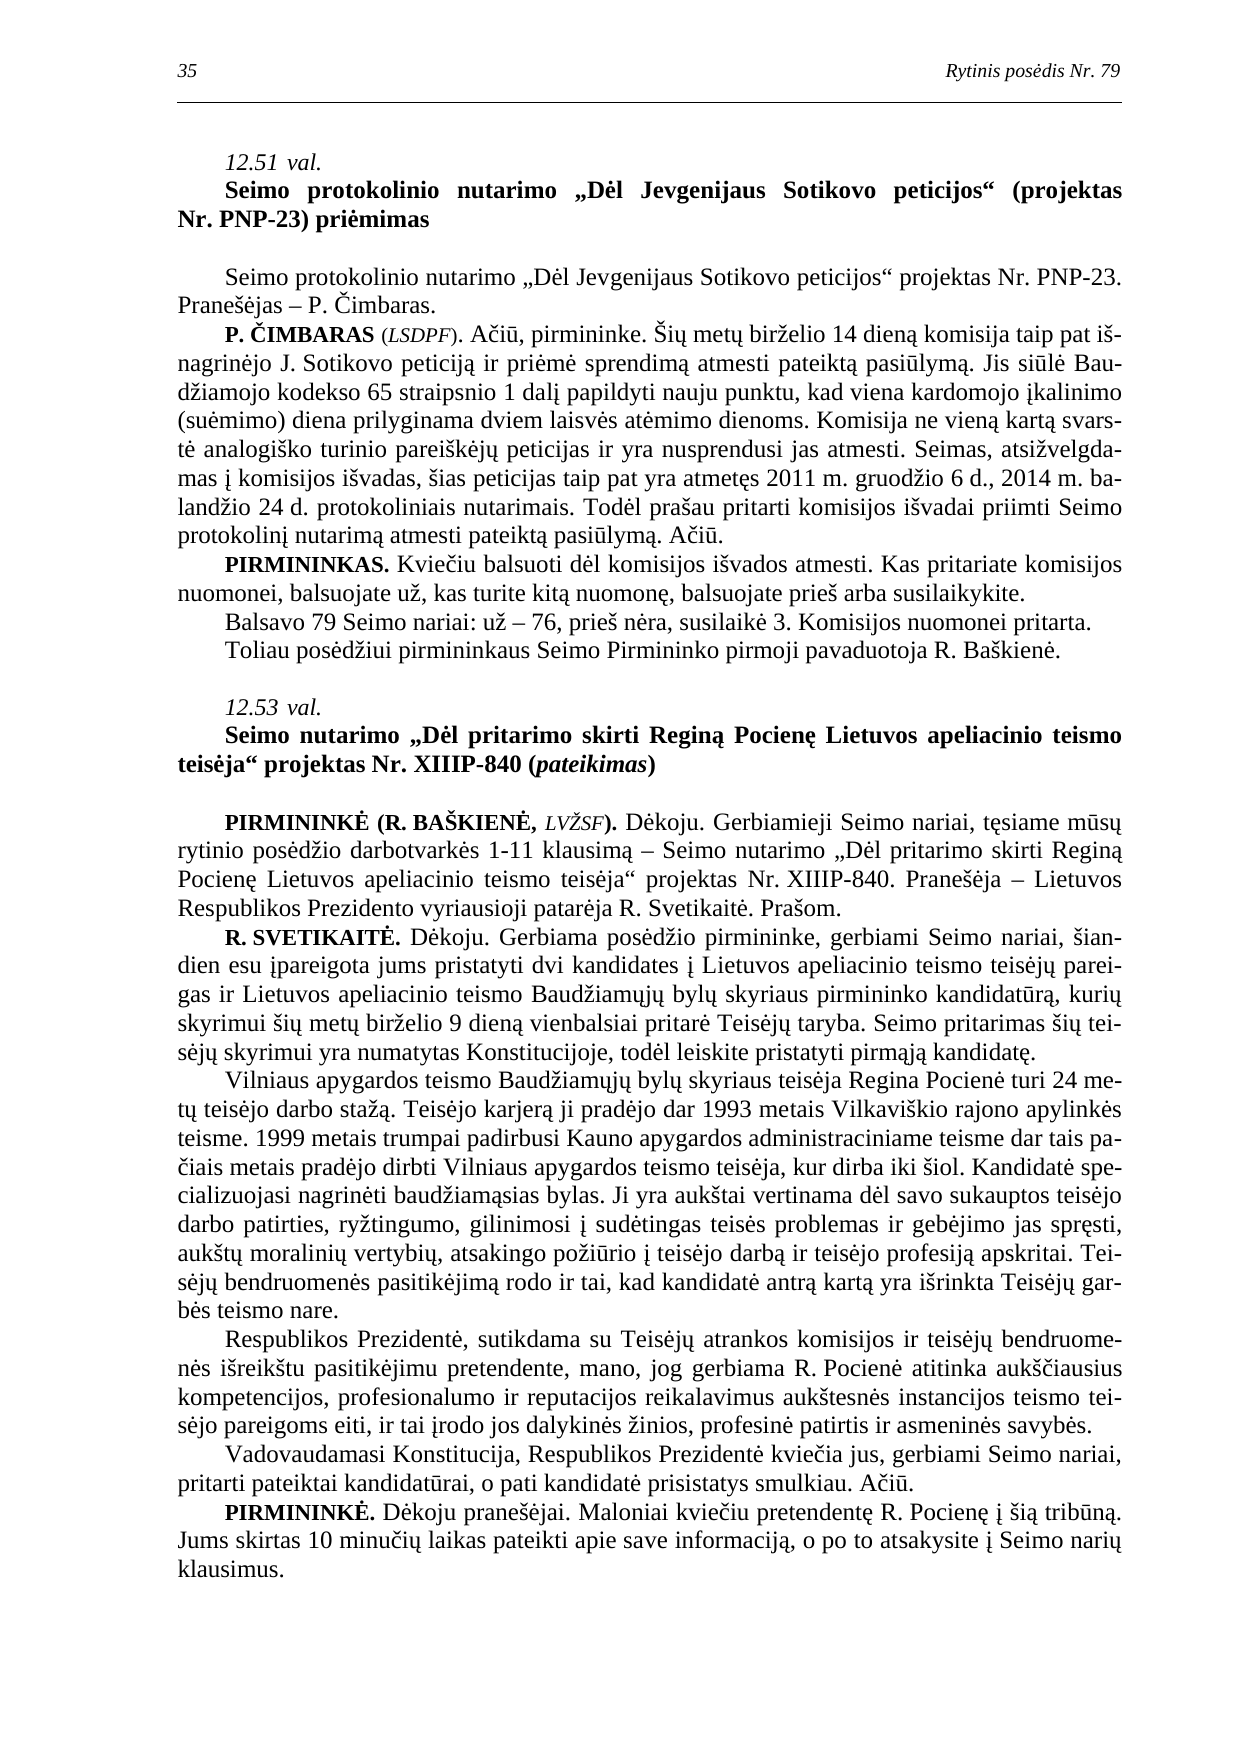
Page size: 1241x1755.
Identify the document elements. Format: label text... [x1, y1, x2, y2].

text Bal­sa­vo 79 Sei­mo na­riai: už – 76, prieš nė­ra, su­si­lai­kė 3. Ko­mi­si­jos nuo­mo­nei pri­tar­ta. [177, 607, 1122, 635]
text PIRMININKAS. Kvie­čiu bal­suo­ti dėl ko­mi­si­jos iš­va­dos at­mes­ti. Kas pri­ta­ria­te ko­mi­si­jos nuo­mo­nei, bal­suo­ja­te už, kas tu­ri­te ki­tą nuo­mo­nę, bal­suo­ja­te prieš ar­ba su­si­lai­ky­ki­te. [177, 549, 1122, 607]
text Sei­mo pro­to­ko­li­nio nu­ta­ri­mo „Dėl Jev­ge­ni­jaus So­ti­ko­vo pe­ti­ci­jos“ (pro­jek­tas Nr. PNP-23) pri­ėmi­mas [177, 175, 1122, 233]
text PIRMININKĖ. Dė­ko­ju pra­ne­šė­jai. Ma­lo­niai kvie­čiu pre­ten­den­tę R. Po­cie­nę į šią tri­bū­ną. Jums skir­tas 10 mi­nu­čių lai­kas pa­teik­ti apie sa­ve in­for­ma­ci­ją, o po to at­sa­ky­si­te į Sei­mo na­rių klau­si­mus. [177, 1497, 1122, 1583]
text 12.53 val. [224, 693, 1122, 720]
text Sei­mo pro­to­ko­li­nio nu­ta­ri­mo „Dėl Jev­ge­ni­jaus So­ti­ko­vo pe­ti­ci­jos“ pro­jek­tas Nr. PNP-23. Pra­ne­šė­jas – P. Čim­ba­ras. [177, 262, 1122, 319]
text Vil­niaus apy­gar­dos teis­mo Bau­džia­mų­jų by­lų sky­riaus tei­sė­ja Re­gi­na Po­cie­nė tu­ri 24 me­tų tei­sė­jo dar­bo sta­žą. Tei­sė­jo kar­je­rą ji pra­dė­jo dar 1993 me­tais Vil­ka­viš­kio ra­jo­no apy­lin­kės teis­me. 1999 me­tais trum­pai pa­dir­bu­si Kau­no apy­gar­dos ad­mi­nist­ra­ci­nia­me teis­me dar tais pa­čiais me­tais pra­dė­jo dirb­ti Vil­niaus apy­gar­dos teis­mo tei­sė­ja, kur dir­ba iki šiol. Kan­di­da­tė spe­cia­li­zuo­ja­si nag­ri­nė­ti bau­džia­mą­sias by­las. Ji yra aukš­tai ver­ti­na­ma dėl sa­vo su­kaup­tos tei­sė­jo dar­bo pa­tir­ties, ryž­tin­gu­mo, gi­li­ni­mo­si į su­dė­tin­gas tei­sės pro­ble­mas ir ge­bė­ji­mo jas spręs­ti, aukš­tų mo­ra­li­nių ver­ty­bių, at­sa­kin­go po­žiū­rio į tei­sė­jo dar­bą ir tei­sė­jo pro­fe­si­ją ap­skri­tai. Tei­sė­jų ben­druo­me­nės pa­si­ti­kė­ji­mą ro­do ir tai, kad kan­di­da­tė an­trą kar­tą yra iš­rink­ta Tei­sė­jų gar­bės teis­mo na­re. [177, 1065, 1122, 1324]
text Va­do­vau­da­ma­si Kon­sti­tu­ci­ja, Res­pub­li­kos Pre­zi­den­tė kvie­čia jus, ger­bia­mi Sei­mo na­riai, pri­tar­ti pa­teik­tai kan­di­da­tū­rai, o pa­ti kan­di­da­tė pri­sis­ta­tys smul­kiau. Ačiū. [177, 1439, 1122, 1497]
text PIRMININKĖ (R. BAŠKIENĖ, LVŽSF). Dė­ko­ju. Ger­bia­mie­ji Sei­mo na­riai, tę­sia­me mū­sų ry­ti­nio po­sė­džio dar­bo­tvarkės 1-11 klau­si­mą – Sei­mo nu­ta­ri­mo „Dėl pri­ta­ri­mo skir­ti Re­gi­ną Po­cie­nę Lie­tu­vos ape­lia­ci­nio teis­mo tei­sė­ja“ pro­jek­tas Nr. XIIIP-840. Pra­ne­šė­ja – Lie­tu­vos Res­pub­li­kos Pre­zi­den­to vy­riau­sio­ji pa­ta­rė­ja R. Sve­ti­kai­tė. Pra­šom. [177, 807, 1122, 922]
text To­liau po­sė­džiui pir­mi­nin­kaus Sei­mo Pir­mi­nin­ko pir­mo­ji pa­va­duo­to­ja R. Baš­kie­nė. [177, 635, 1122, 664]
text R. SVETIKAITĖ. Dė­ko­ju. Ger­bia­ma po­sė­džio pir­mi­nin­ke, ger­bia­mi Sei­mo na­riai, šian­dien esu įpa­rei­go­ta jums pri­sta­ty­ti dvi kan­di­da­tes į Lie­tu­vos ape­lia­ci­nio teis­mo tei­sė­jų pa­rei­gas ir Lie­tu­vos ape­lia­ci­nio teis­mo Bau­džia­mų­jų by­lų sky­riaus pir­mi­nin­ko kan­di­da­tū­rą, ku­rių sky­ri­mui šių me­tų bir­že­lio 9 die­ną vien­bal­siai pri­ta­rė Tei­sė­jų ta­ry­ba. Sei­mo pri­ta­ri­mas šių tei­sė­jų sky­ri­mui yra nu­ma­ty­tas Kon­sti­tu­ci­jo­je, to­dėl leis­ki­te pri­sta­ty­ti pir­mą­ją kan­di­da­tę. [177, 922, 1122, 1065]
text Sei­mo nu­ta­ri­mo „Dėl pri­ta­ri­mo skir­ti Re­gi­ną Po­cie­nę Lie­tu­vos ape­lia­ci­nio teis­mo tei­sė­ja“ pro­jek­tas Nr. XIIIP-840 (pa­tei­ki­mas) [177, 720, 1122, 778]
text P. ČIMBARAS (LSDPF). Ačiū, pir­mi­nin­ke. Šių me­tų bir­že­lio 14 die­ną ko­mi­si­ja taip pat iš­nag­ri­nė­jo J. So­ti­ko­vo pe­ti­ci­ją ir pri­ėmė spren­di­mą at­mes­ti pa­teik­tą pa­siū­ly­mą. Jis siū­lė Bau­džia­mo­jo ko­dek­so 65 straips­nio 1 da­lį pa­pil­dy­ti nau­ju punk­tu, kad vie­na kar­do­mo­jo įka­li­ni­mo (su­ėmi­mo) die­na pri­ly­gi­na­ma dviem lais­vės at­ėmi­mo die­noms. Ko­mi­si­ja ne vie­ną kar­tą svars­tė ana­lo­giš­ko tu­ri­nio pa­reiš­kė­jų pe­ti­ci­jas ir yra nu­spren­du­si jas at­mes­ti. Sei­mas, at­si­žvelg­da­mas į ko­mi­si­jos iš­va­das, šias pe­ti­ci­jas taip pat yra at­me­tęs 2011 m. gruo­džio 6 d., 2014 m. ba­lan­džio 24 d. pro­to­ko­li­niais nu­ta­ri­mais. To­dėl pra­šau pri­tar­ti ko­mi­si­jos iš­va­dai pri­im­ti Sei­mo pro­to­ko­li­nį nu­ta­ri­mą at­mes­ti pa­teik­tą pa­siū­ly­mą. Ačiū. [177, 319, 1122, 549]
text 12.51 val. [224, 148, 1122, 175]
text Res­pub­li­kos Pre­zi­den­tė, su­tik­da­ma su Tei­sė­jų at­ran­kos ko­mi­si­jos ir tei­sė­jų ben­druo­me­nės iš­reikš­tu pa­si­ti­kė­ji­mu pre­ten­den­te, ma­no, jog ger­bia­ma R. Po­cie­nė ati­tin­ka aukš­čiau­sius kom­pe­ten­ci­jos, pro­fe­sio­na­lu­mo ir re­pu­ta­ci­jos rei­ka­la­vi­mus aukš­tes­nės ins­tan­ci­jos teis­mo tei­sė­jo pa­rei­goms ei­ti, ir tai įro­do jos da­ly­ki­nės ži­nios, pro­fe­si­nė pa­tir­tis ir as­me­ni­nės sa­vy­bės. [177, 1324, 1122, 1439]
